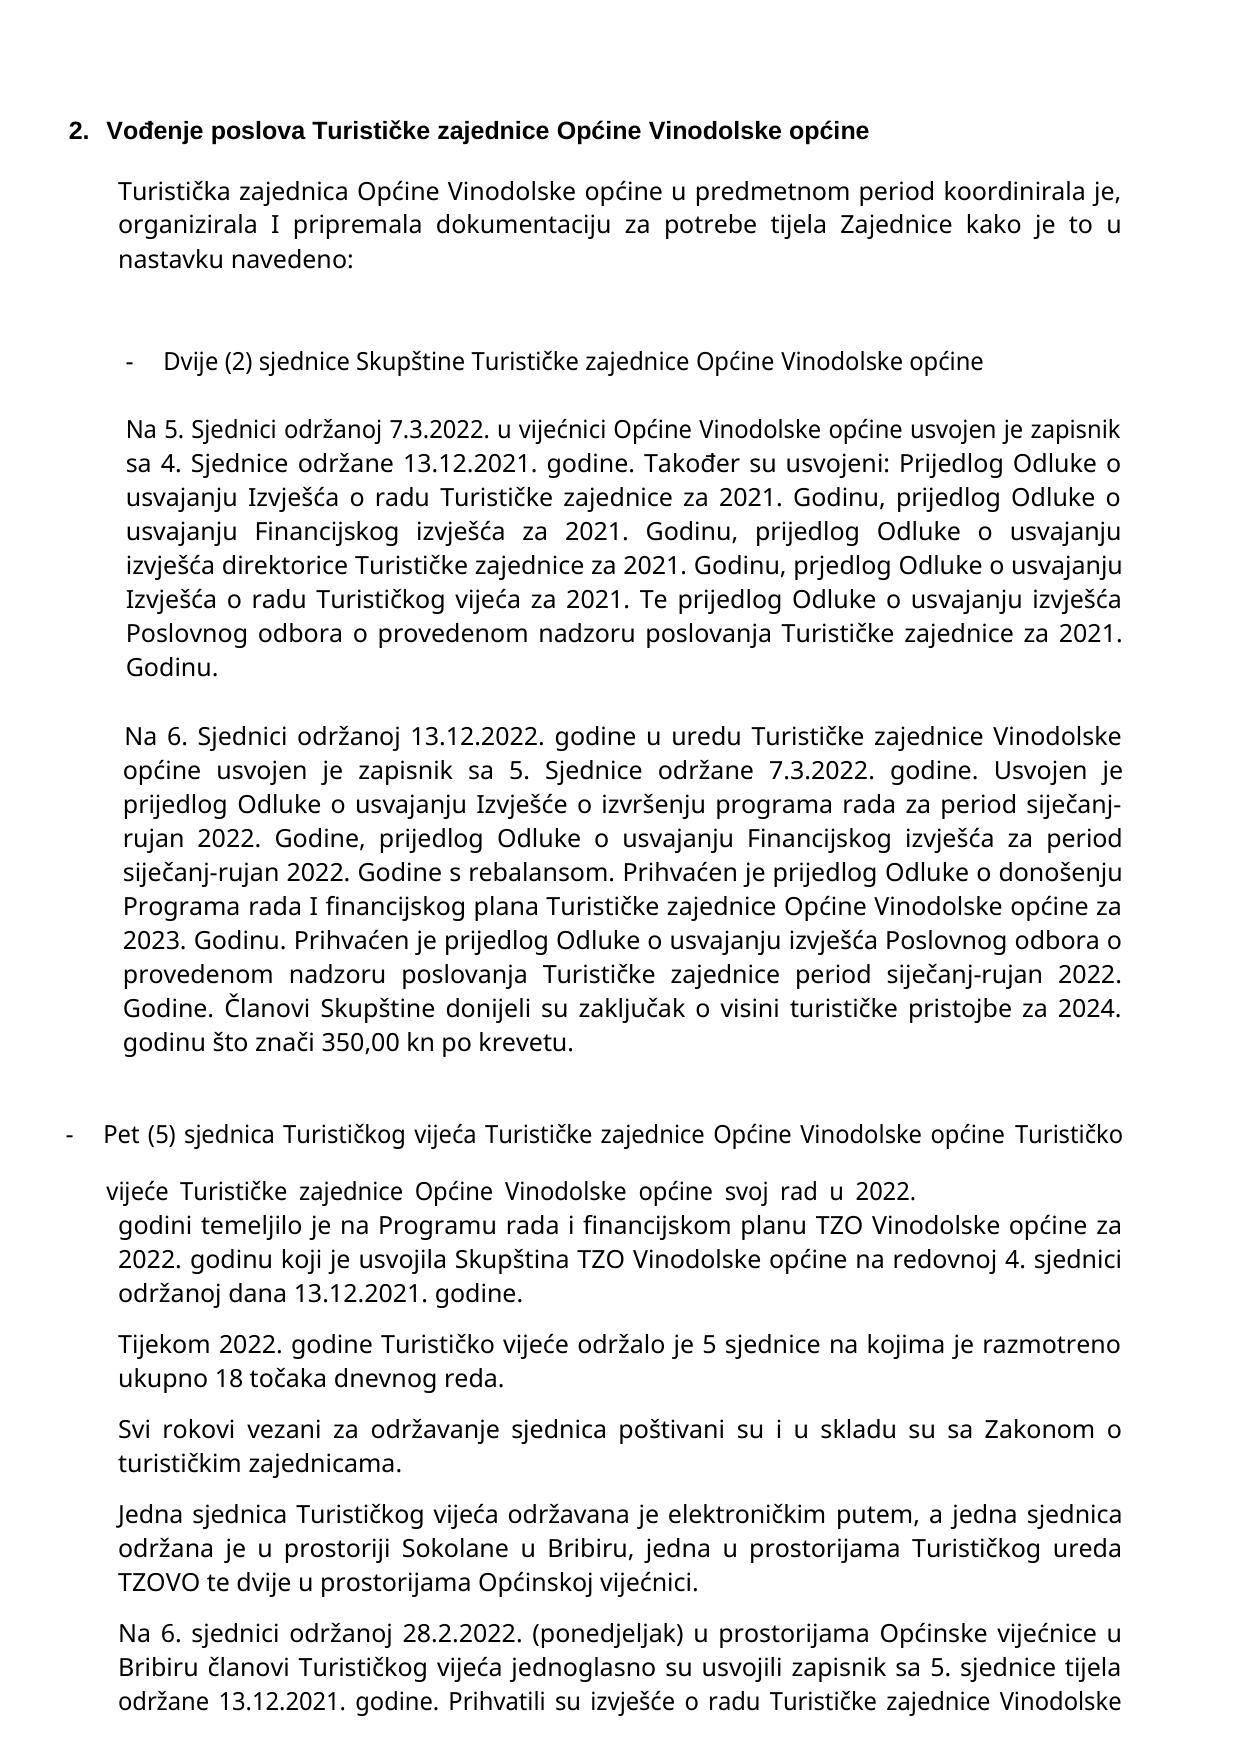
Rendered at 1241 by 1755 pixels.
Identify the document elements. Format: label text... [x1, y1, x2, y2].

list Vođenje poslova Turističke zajednice Općine Vinodolske općine [68, 116, 1199, 144]
text Na 5. Sjednici održanoj 7.3.2022. u vijećnici Općine Vinodolske općine usvojen je zapisnik sa 4. Sjednice održane 13.12.2021. godine. Također su usvojeni: Prijedlog Odluke o usvajanju Izvješća o radu Turističke zajednice za 2021. Godinu, prijedlog Odluke o usvajanju Financijskog izvješća za 2021. Godinu, prijedlog Odluke o usvajanju izvješća direktorice Turističke zajednice za 2021. Godinu, prjedlog Odluke o usvajanju Izvješća o radu Turističkog vijeća za 2021. Te prijedlog Odluke o usvajanju izvješća Poslovnog odbora o provedenom nadzoru poslovanja Turističke zajednice za 2021. Godinu. [126, 412, 1123, 684]
list Dvije (2) sjednice Skupštine Turističke zajednice Općine Vinodolske općine [125, 343, 1199, 377]
text Na 6. sjednici održanoj 28.2.2022. (ponedjeljak) u prostorijama Općinske vijećnice u Bribiru članovi Turističkog vijeća jednoglasno su usvojili zapisnik sa 5. sjednice tijela održane 13.12.2021. godine. Prihvatili su izvješće o radu Turističke zajednice Vinodolske [118, 1615, 1123, 1718]
text Jedna sjednica Turističkog vijeća održavana je elektroničkim putem, a jedna sjednica održana je u prostoriji Sokolane u Bribiru, jedna u prostorijama Turističkog ureda TZOVO te dvije u prostorijama Općinskoj vijećnici. [118, 1497, 1123, 1599]
list Pet (5) sjednica Turističkog vijeća Turističke zajednice Općine Vinodolske općine Turističko vijeće Turističke zajednice Općine Vinodolske općine svoj rad u 2022. [65, 1093, 1123, 1208]
text godini temeljilo je na Programu rada i financijskom planu TZO Vinodolske općine za 2022. godinu koji je usvojila Skupština TZO Vinodolske općine na redovnoj 4. sjednici održanoj dana 13.12.2021. godine. [118, 1208, 1123, 1310]
text Na 6. Sjednici održanoj 13.12.2022. godine u uredu Turističke zajednice Vinodolske općine usvojen je zapisnik sa 5. Sjednice održane 7.3.2022. godine. Usvojen je prijedlog Odluke o usvajanju Izvješće o izvršenju programa rada za period siječanj-rujan 2022. Godine, prijedlog Odluke o usvajanju Financijskog izvješća za period siječanj-rujan 2022. Godine s rebalansom. Prihvaćen je prijedlog Odluke o donošenju Programa rada I financijskog plana Turističke zajednice Općine Vinodolske općine za 2023. Godinu. Prihvaćen je prijedlog Odluke o usvajanju izvješća Poslovnog odbora o provedenom nadzoru poslovanja Turističke zajednice period siječanj-rujan 2022. Godine. Članovi Skupštine donijeli su zaključak o visini turističke pristojbe za 2024. godinu što znači 350,00 kn po krevetu. [123, 718, 1123, 1059]
text Turistička zajednica Općine Vinodolske općine u predmetnom period koordinirala je, organizirala I pripremala dokumentaciju za potrebe tijela Zajednice kako je to u nastavku navedeno: [118, 173, 1123, 275]
text Svi rokovi vezani za održavanje sjednica poštivani su i u skladu su sa Zakonom o turističkim zajednicama. [118, 1412, 1123, 1480]
text Tijekom 2022. godine Turističko vijeće održalo je 5 sjednice na kojima je razmotreno ukupno 18 točaka dnevnog reda. [118, 1327, 1123, 1395]
